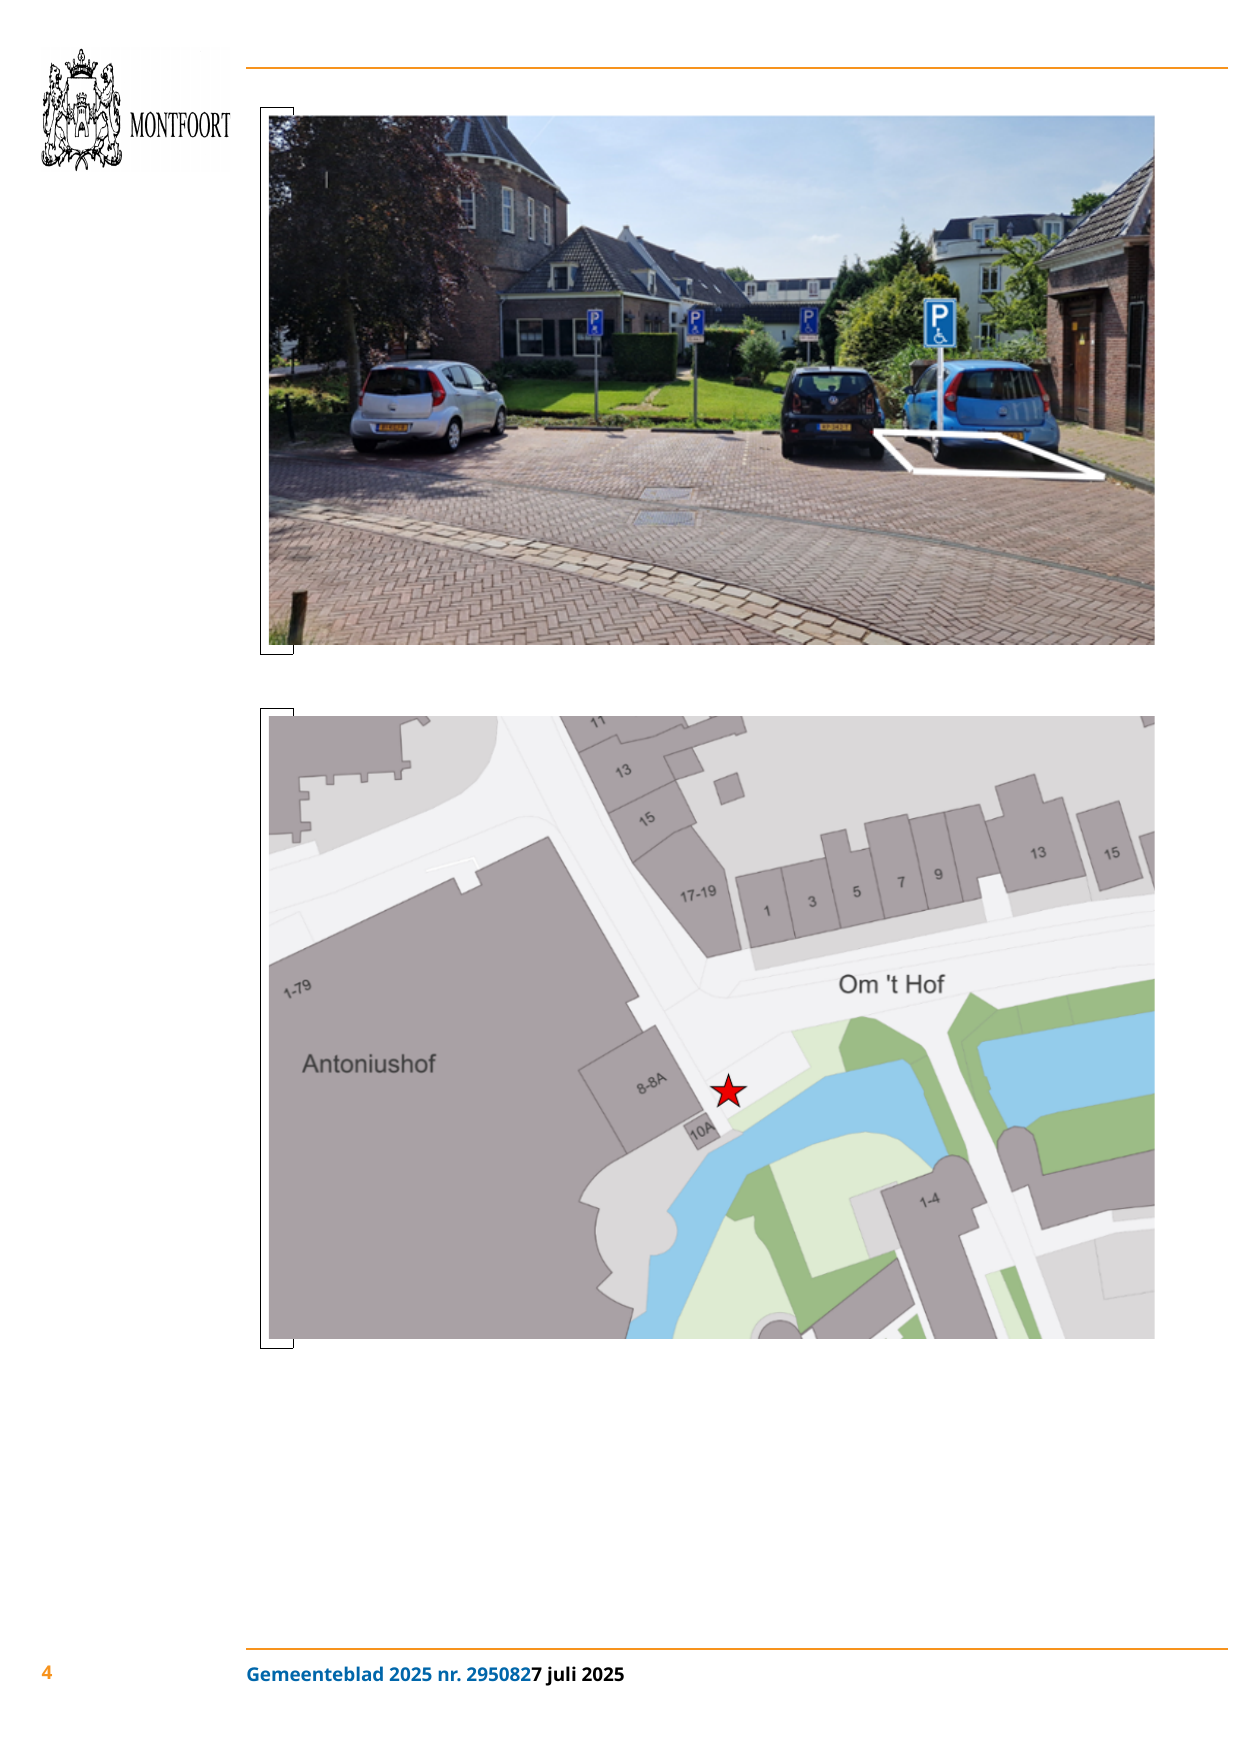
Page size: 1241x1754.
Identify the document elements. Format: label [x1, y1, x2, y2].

picture [268, 115, 1155, 645]
picture [41, 47, 231, 172]
picture [268, 716, 1155, 1339]
